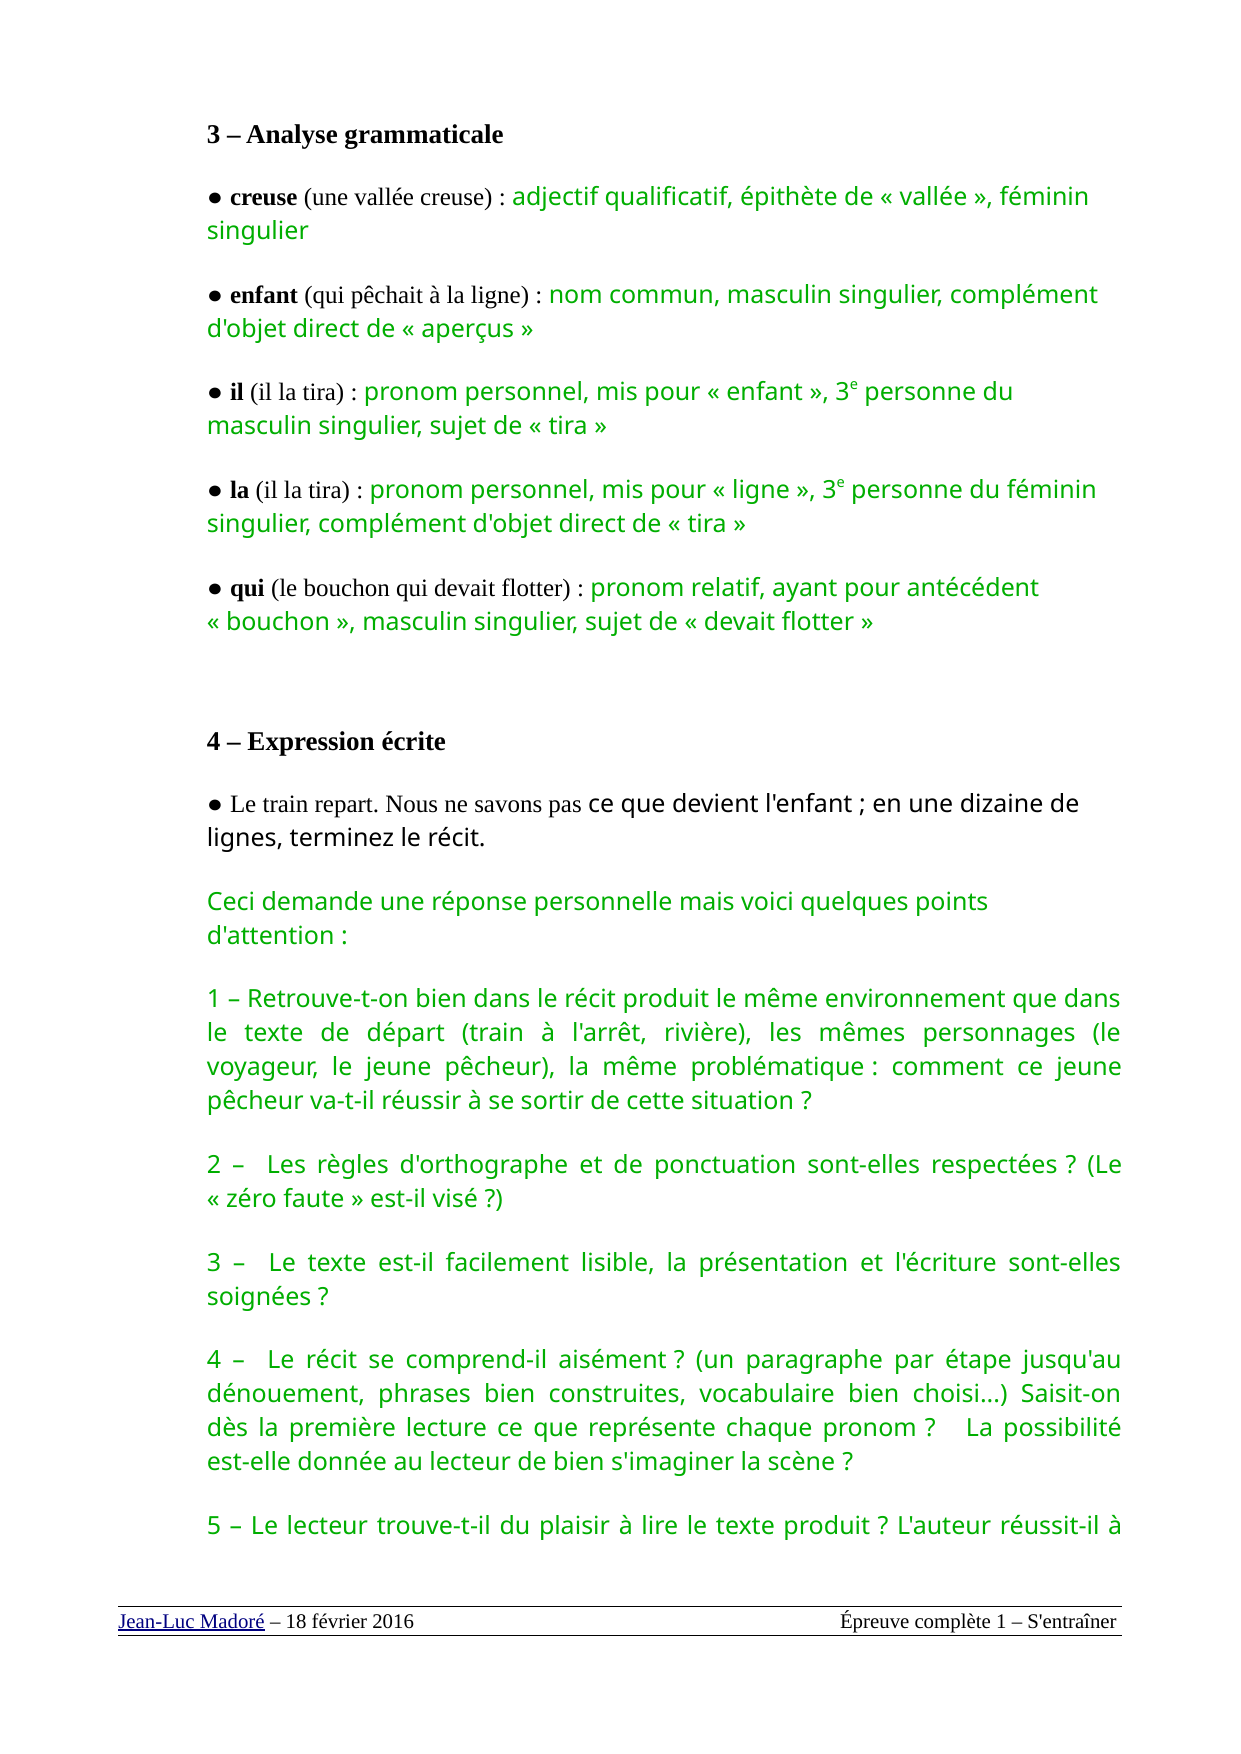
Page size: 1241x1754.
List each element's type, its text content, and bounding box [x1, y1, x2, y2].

text ● il (il la tira) : pronom personnel, mis pour « enfant », 3e personne du masculin singulier, sujet de « tira » [207, 374, 1122, 442]
text 5 – Le lecteur trouve-t-il du plaisir à lire le texte produit ? L'auteur réussit-il à [207, 1507, 1122, 1542]
text 1 – Retrouve-t-on bien dans le récit produit le même environnement que dans le texte de départ (train à l'arrêt, rivière), les mêmes personnages (le voyageur, le jeune pêcheur), la même problématique : comment ce jeune pêcheur va-t-il réussir à se sortir de cette situation ? [207, 981, 1122, 1117]
text ● Le train repart. Nous ne savons pas ce que devient l'enfant ; en une dizaine de lignes, terminez le récit. [207, 786, 1122, 854]
text ● creuse (une vallée creuse) : adjectif qualificatif, épithète de « vallée », féminin singulier [207, 179, 1122, 247]
text ● la (il la tira) : pronom personnel, mis pour « ligne », 3e personne du féminin singulier, complément d'objet direct de « tira » [207, 472, 1122, 540]
text 4 – Le récit se comprend-il aisément ? (un paragraphe par étape jusqu'au dénouement, phrases bien construites, vocabulaire bien choisi...) Saisit-on dès la première lecture ce que représente chaque pronom ? La possibilité est-elle donnée au lecteur de bien s'imaginer la scène ? [207, 1342, 1122, 1478]
text 4 – Expression écrite [207, 725, 1122, 756]
text ● enfant (qui pêchait à la ligne) : nom commun, masculin singulier, complément d'objet direct de « aperçus » [207, 276, 1122, 344]
text 3 – Le texte est-il facilement lisible, la présentation et l'écriture sont-elles soignées ? [207, 1244, 1122, 1312]
text 2 – Les règles d'orthographe et de ponctuation sont-elles respectées ? (Le « zéro faute » est-il visé ?) [207, 1147, 1122, 1215]
text 3 – Analyse grammaticale [207, 118, 1122, 149]
text ● qui (le bouchon qui devait flotter) : pronom relatif, ayant pour antécédent « bouchon », masculin singulier, sujet de « devait flotter » [207, 569, 1122, 637]
text Ceci demande une réponse personnelle mais voici quelques points d'attention : [207, 883, 1122, 951]
